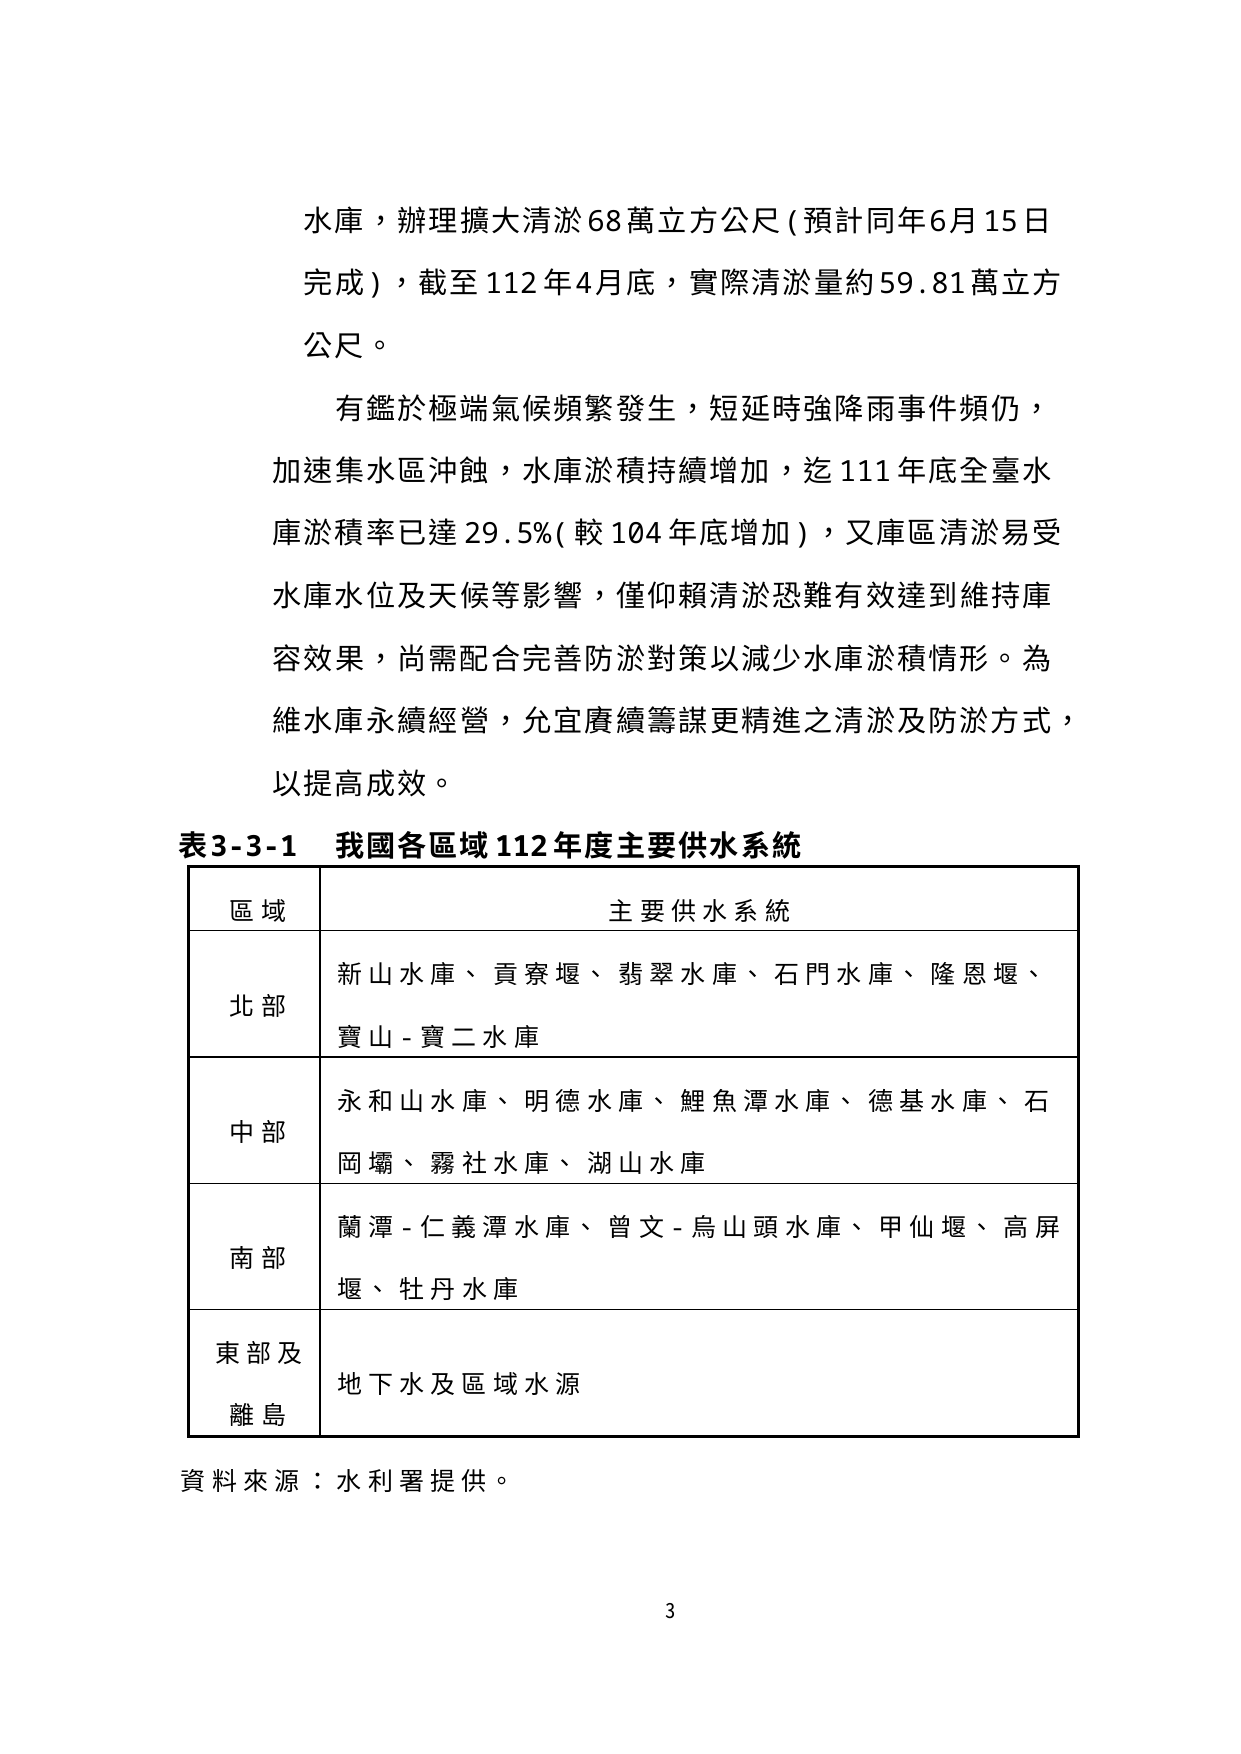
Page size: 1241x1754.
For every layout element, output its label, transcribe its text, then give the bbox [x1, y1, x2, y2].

table_cell 新山水庫、貢寮堰、翡翠水庫、石門水庫、隆恩堰、寶山-寶二水庫 [321, 931, 1077, 1056]
table_cell 中部 [190, 1058, 319, 1182]
table_cell 蘭潭-仁義潭水庫、曾文-烏山頭水庫、甲仙堰、高屏堰、牡丹水庫 [321, 1184, 1077, 1308]
table_cell 南部 [190, 1184, 319, 1308]
table_cell 地下水及區域水源 [321, 1310, 1077, 1434]
text 有鑑於極端氣候頻繁發生，短延時強降雨事件頻仍，加速集水區沖蝕，水庫淤積持續增加，迄111年底全臺水庫淤積率已達29.5%(較104年底增加)，又庫區清淤易受水庫水位及天候等影響，僅仰賴清淤恐難有效達到維持庫容效果，尚需配合完善防淤對策以減少水庫淤積情形。為維水庫永續經營，允宜賡續籌謀更精進之清淤及防淤方式，以提高成效。 [266, 365, 1063, 802]
text 資料來源：水利署提供。 [177, 1438, 1063, 1500]
table_cell 永和山水庫、明德水庫、鯉魚潭水庫、德基水庫、石岡壩、霧社水庫、湖山水庫 [321, 1058, 1077, 1182]
text 水庫，辦理擴大清淤68萬立方公尺(預計同年6月15日完成)，截至112年4月底，實際清淤量約59.81萬立方公尺。 [266, 177, 1063, 365]
table_cell 東部及離島 [190, 1310, 319, 1434]
table_cell 北部 [190, 931, 319, 1056]
table_header 區域 [190, 868, 319, 930]
text 表3-3-1 我國各區域112年度主要供水系統 [177, 802, 1063, 865]
table_header 主要供水系統 [321, 868, 1077, 930]
